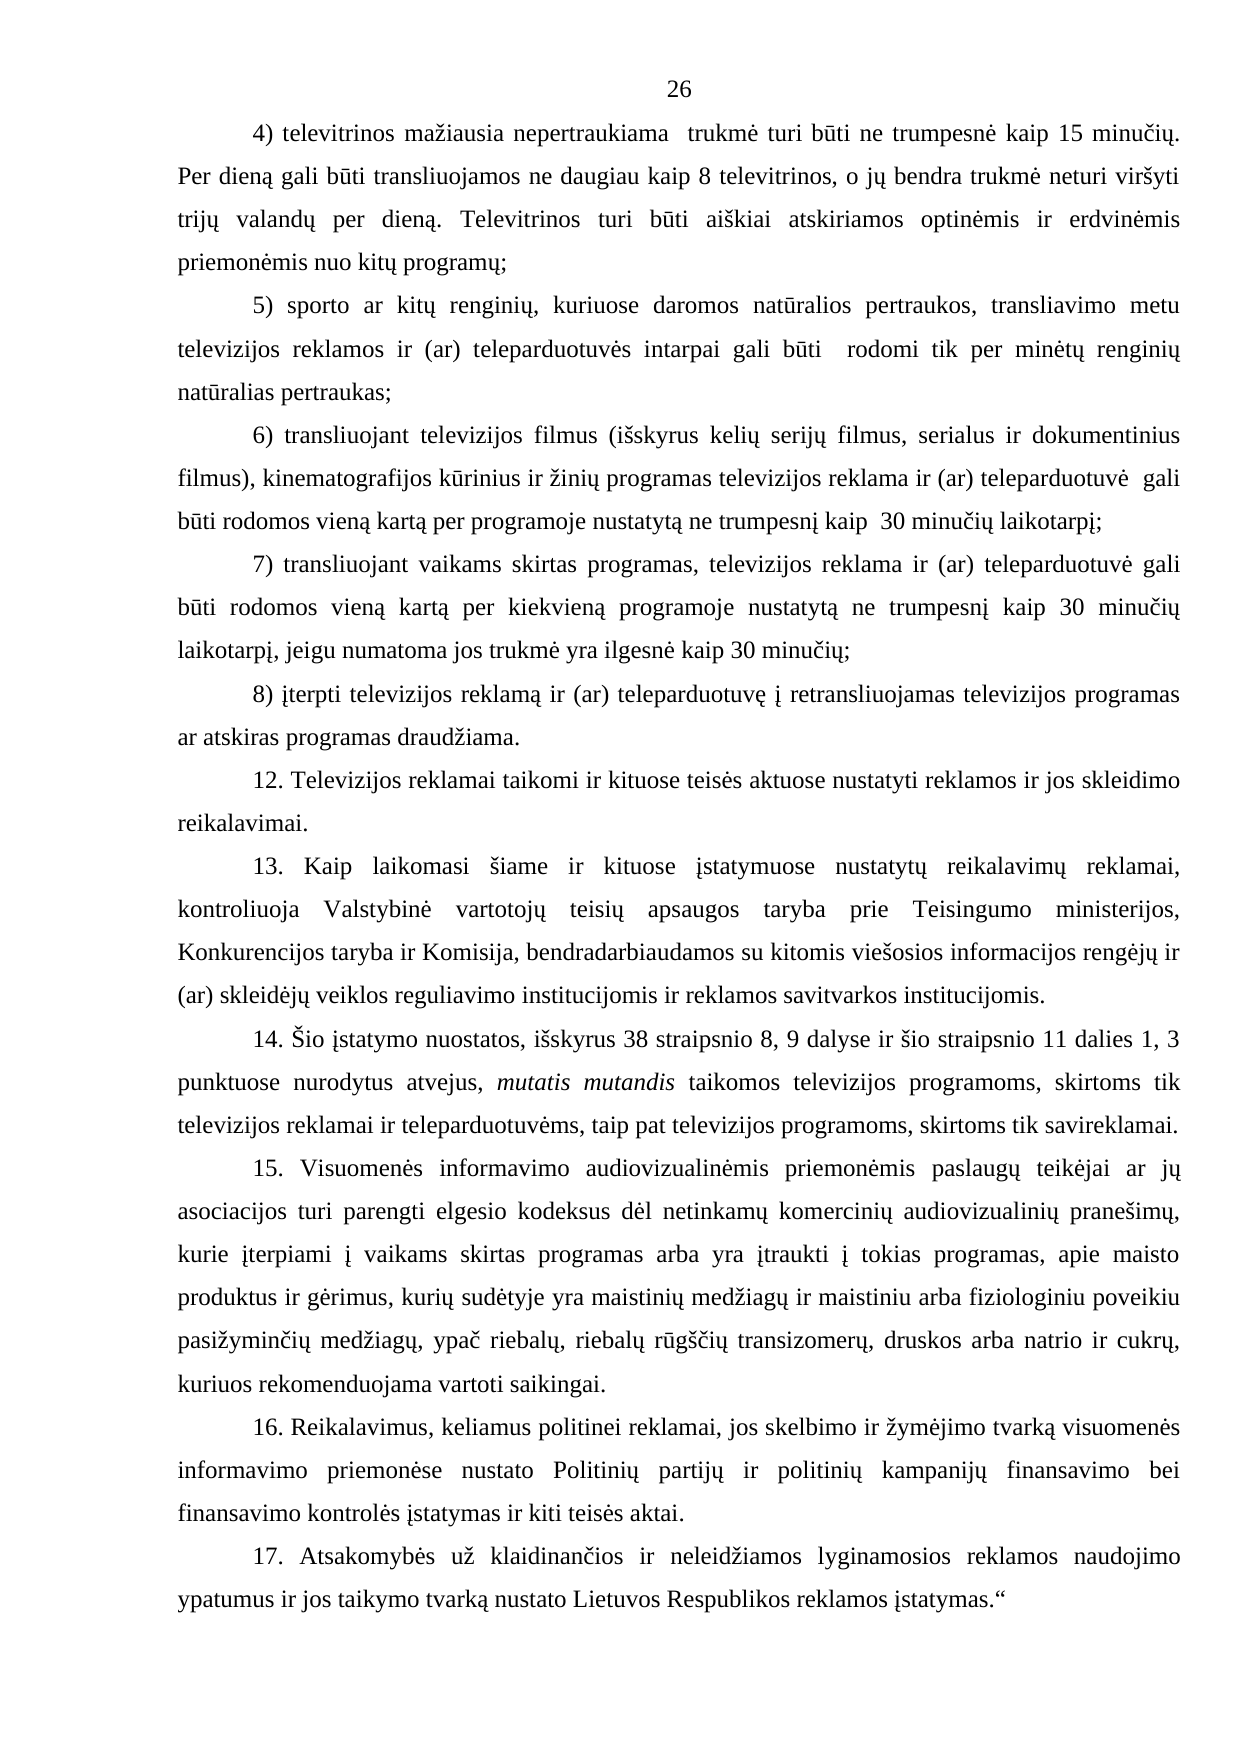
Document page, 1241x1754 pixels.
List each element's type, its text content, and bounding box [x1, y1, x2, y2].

text 17. Atsakomybės už klaidinančios ir neleidžiamos lyginamosios reklamos naudojimo ypatumus ir jos taikymo tvarką nustato Lietuvos Respublikos reklamos įstatymas.“ [177, 1541, 1181, 1613]
text 14. Šio įstatymo nuostatos, išskyrus 38 straipsnio 8, 9 dalyse ir šio straipsnio 11 dalies 1, 3 punktuose nurodytus atvejus, mutatis mutandis taikomos televizijos programoms, skirtoms tik televizijos reklamai ir teleparduotuvėms, taip pat televizijos programoms, skirtoms tik savireklamai. [177, 1024, 1181, 1139]
text 4) televitrinos mažiausia nepertraukiama trukmė turi būti ne trumpesnė kaip 15 minučių. Per dieną gali būti transliuojamos ne daugiau kaip 8 televitrinos, o jų bendra trukmė neturi viršyti trijų valandų per dieną. Televitrinos turi būti aiškiai atskiriamos optinėmis ir erdvinėmis priemonėmis nuo kitų programų; [177, 118, 1181, 276]
text 16. Reikalavimus, keliamus politinei reklamai, jos skelbimo ir žymėjimo tvarką visuomenės informavimo priemonėse nustato Politinių partijų ir politinių kampanijų finansavimo bei finansavimo kontrolės įstatymas ir kiti teisės aktai. [177, 1412, 1181, 1527]
text 7) transliuojant vaikams skirtas programas, televizijos reklama ir (ar) teleparduotuvė gali būti rodomos vieną kartą per kiekvieną programoje nustatytą ne trumpesnį kaip 30 minučių laikotarpį, jeigu numatoma jos trukmė yra ilgesnė kaip 30 minučių; [177, 549, 1181, 664]
text 8) įterpti televizijos reklamą ir (ar) teleparduotuvę į retransliuojamas televizijos programas ar atskiras programas draudžiama. [177, 679, 1181, 751]
text 6) transliuojant televizijos filmus (išskyrus kelių serijų filmus, serialus ir dokumentinius filmus), kinematografijos kūrinius ir žinių programas televizijos reklama ir (ar) teleparduotuvė gali būti rodomos vieną kartą per programoje nustatytą ne trumpesnį kaip 30 minučių laikotarpį; [177, 420, 1181, 535]
text 15. Visuomenės informavimo audiovizualinėmis priemonėmis paslaugų teikėjai ar jų asociacijos turi parengti elgesio kodeksus dėl netinkamų komercinių audiovizualinių pranešimų, kurie įterpiami į vaikams skirtas programas arba yra įtraukti į tokias programas, apie maisto produktus ir gėrimus, kurių sudėtyje yra maistinių medžiagų ir maistiniu arba fiziologiniu poveikiu pasižyminčių medžiagų, ypač riebalų, riebalų rūgščių transizomerų, druskos arba natrio ir cukrų, kuriuos rekomenduojama vartoti saikingai. [177, 1153, 1181, 1397]
text 5) sporto ar kitų renginių, kuriuose daromos natūralios pertraukos, transliavimo metu televizijos reklamos ir (ar) teleparduotuvės intarpai gali būti rodomi tik per minėtų renginių natūralias pertraukas; [177, 291, 1181, 406]
text 12. Televizijos reklamai taikomi ir kituose teisės aktuose nustatyti reklamos ir jos skleidimo reikalavimai. [177, 765, 1181, 837]
text 13. Kaip laikomasi šiame ir kituose įstatymuose nustatytų reikalavimų reklamai, kontroliuoja Valstybinė vartotojų teisių apsaugos taryba prie Teisingumo ministerijos, Konkurencijos taryba ir Komisija, bendradarbiaudamos su kitomis viešosios informacijos rengėjų ir (ar) skleidėjų veiklos reguliavimo institucijomis ir reklamos savitvarkos institucijomis. [177, 851, 1181, 1009]
